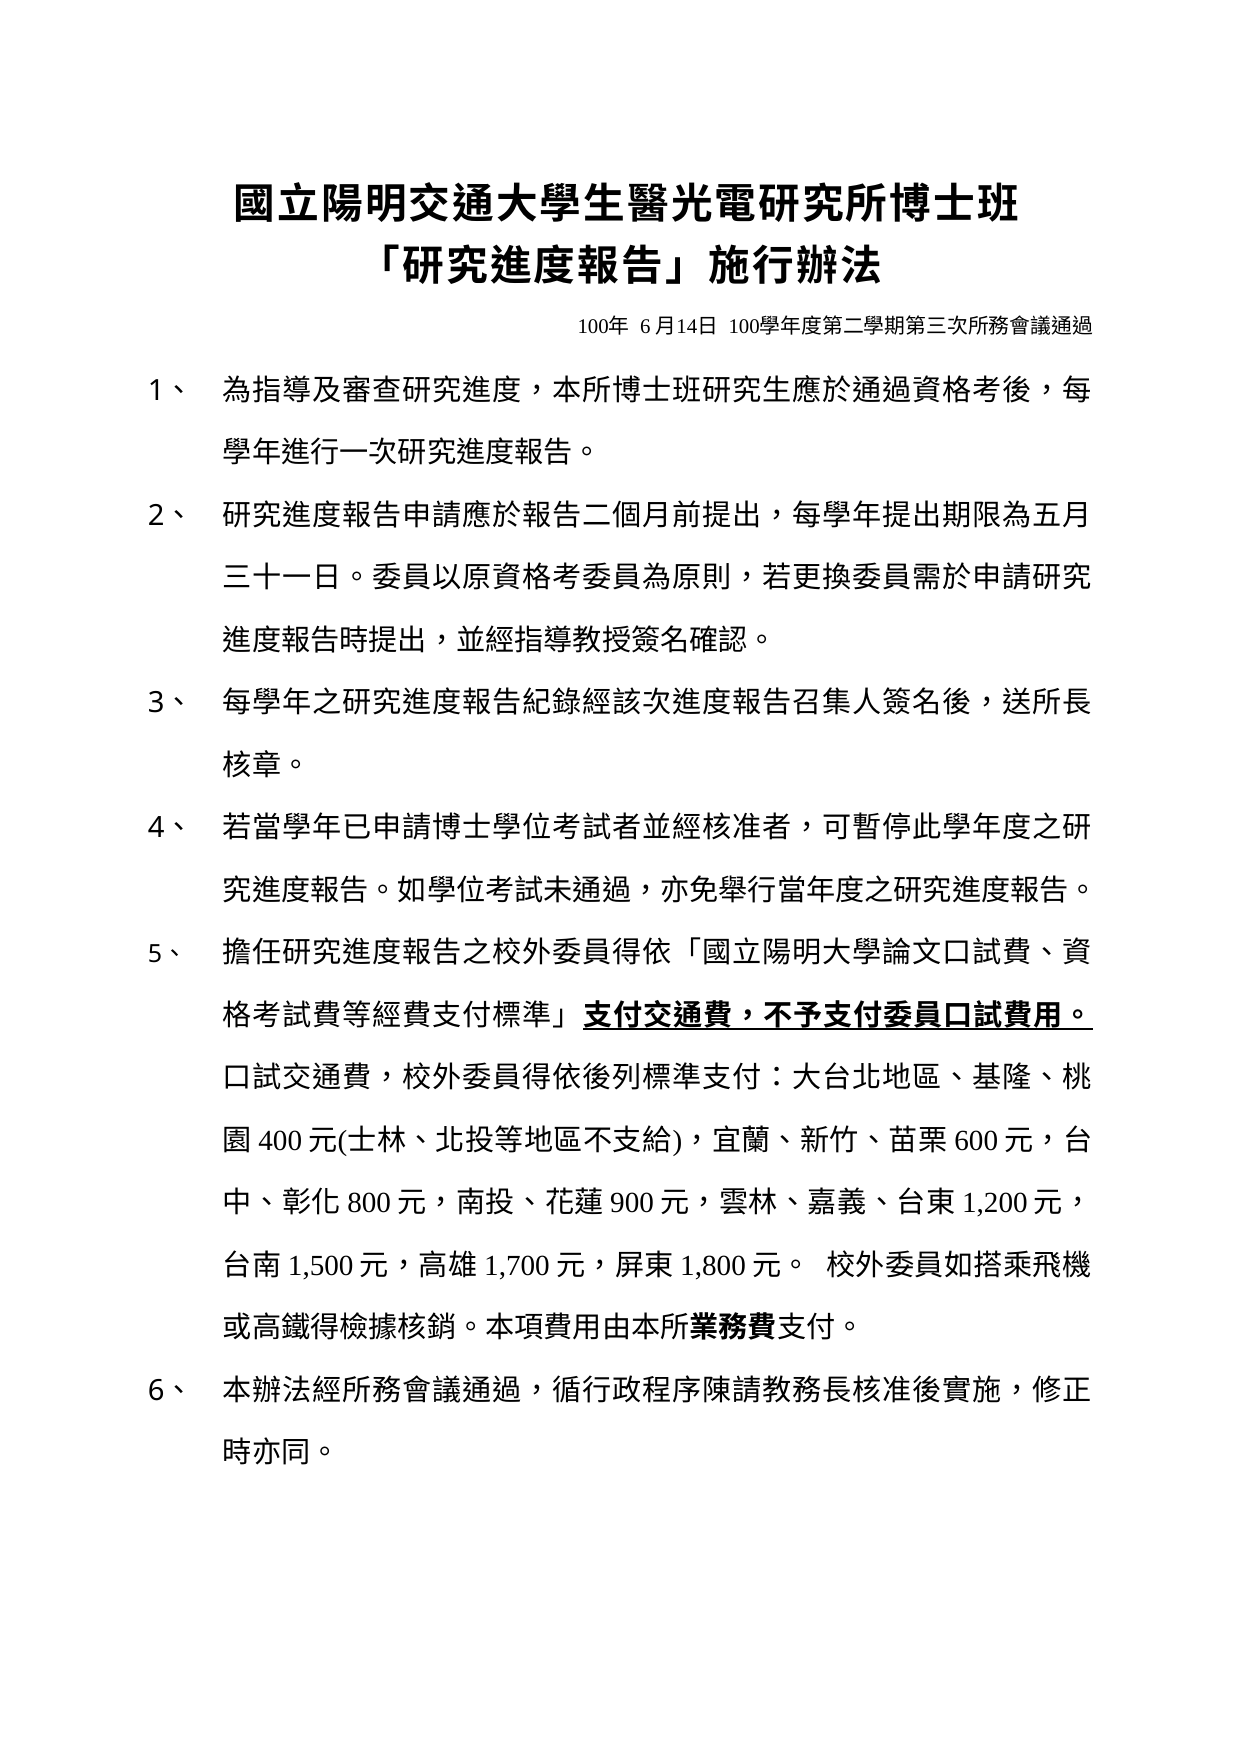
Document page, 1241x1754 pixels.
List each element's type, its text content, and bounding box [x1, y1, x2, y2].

text 100年 6 月14日 100學年度第二學期第三次所務會議通過 [148, 283, 1093, 346]
text 國立陽明交通大學生醫光電研究所博士班 [148, 158, 1093, 221]
list 研究進度報告申請應於報告二個月前提出，每學年提出期限為五月三十一日。委員以原資格考委員為原則，若更換委員需於申請研究進度報告時提出，並經指導教授簽名確認。 [148, 471, 1093, 658]
list 本辦法經所務會議通過，循行政程序陳請教務長核准後實施，修正時亦同。 [148, 1346, 1093, 1471]
text 「研究進度報告」施行辦法 [148, 221, 1093, 283]
list 擔任研究進度報告之校外委員得依「國立陽明大學論文口試費、資格考試費等經費支付標準」支付交通費，不予支付委員口試費用。口試交通費，校外委員得依後列標準支付：大台北地區、基隆、桃園400元(士林、北投等地區不支給)，宜蘭、新竹、苗栗600元，台中、彰化800元，南投、花蓮900元，雲林、嘉義、台東1,200元，台南1,500元，高雄1,700元，屏東1,800元。 校外委員如搭乘飛機或高鐵得檢據核銷。本項費用由本所業務費支付。 [148, 908, 1093, 1346]
list 每學年之研究進度報告紀錄經該次進度報告召集人簽名後，送所長核章。 [148, 658, 1093, 783]
list 若當學年已申請博士學位考試者並經核准者，可暫停此學年度之研究進度報告。如學位考試未通過，亦免舉行當年度之研究進度報告。 [148, 783, 1093, 908]
list 為指導及審查研究進度，本所博士班研究生應於通過資格考後，每學年進行一次研究進度報告。 [148, 346, 1093, 471]
